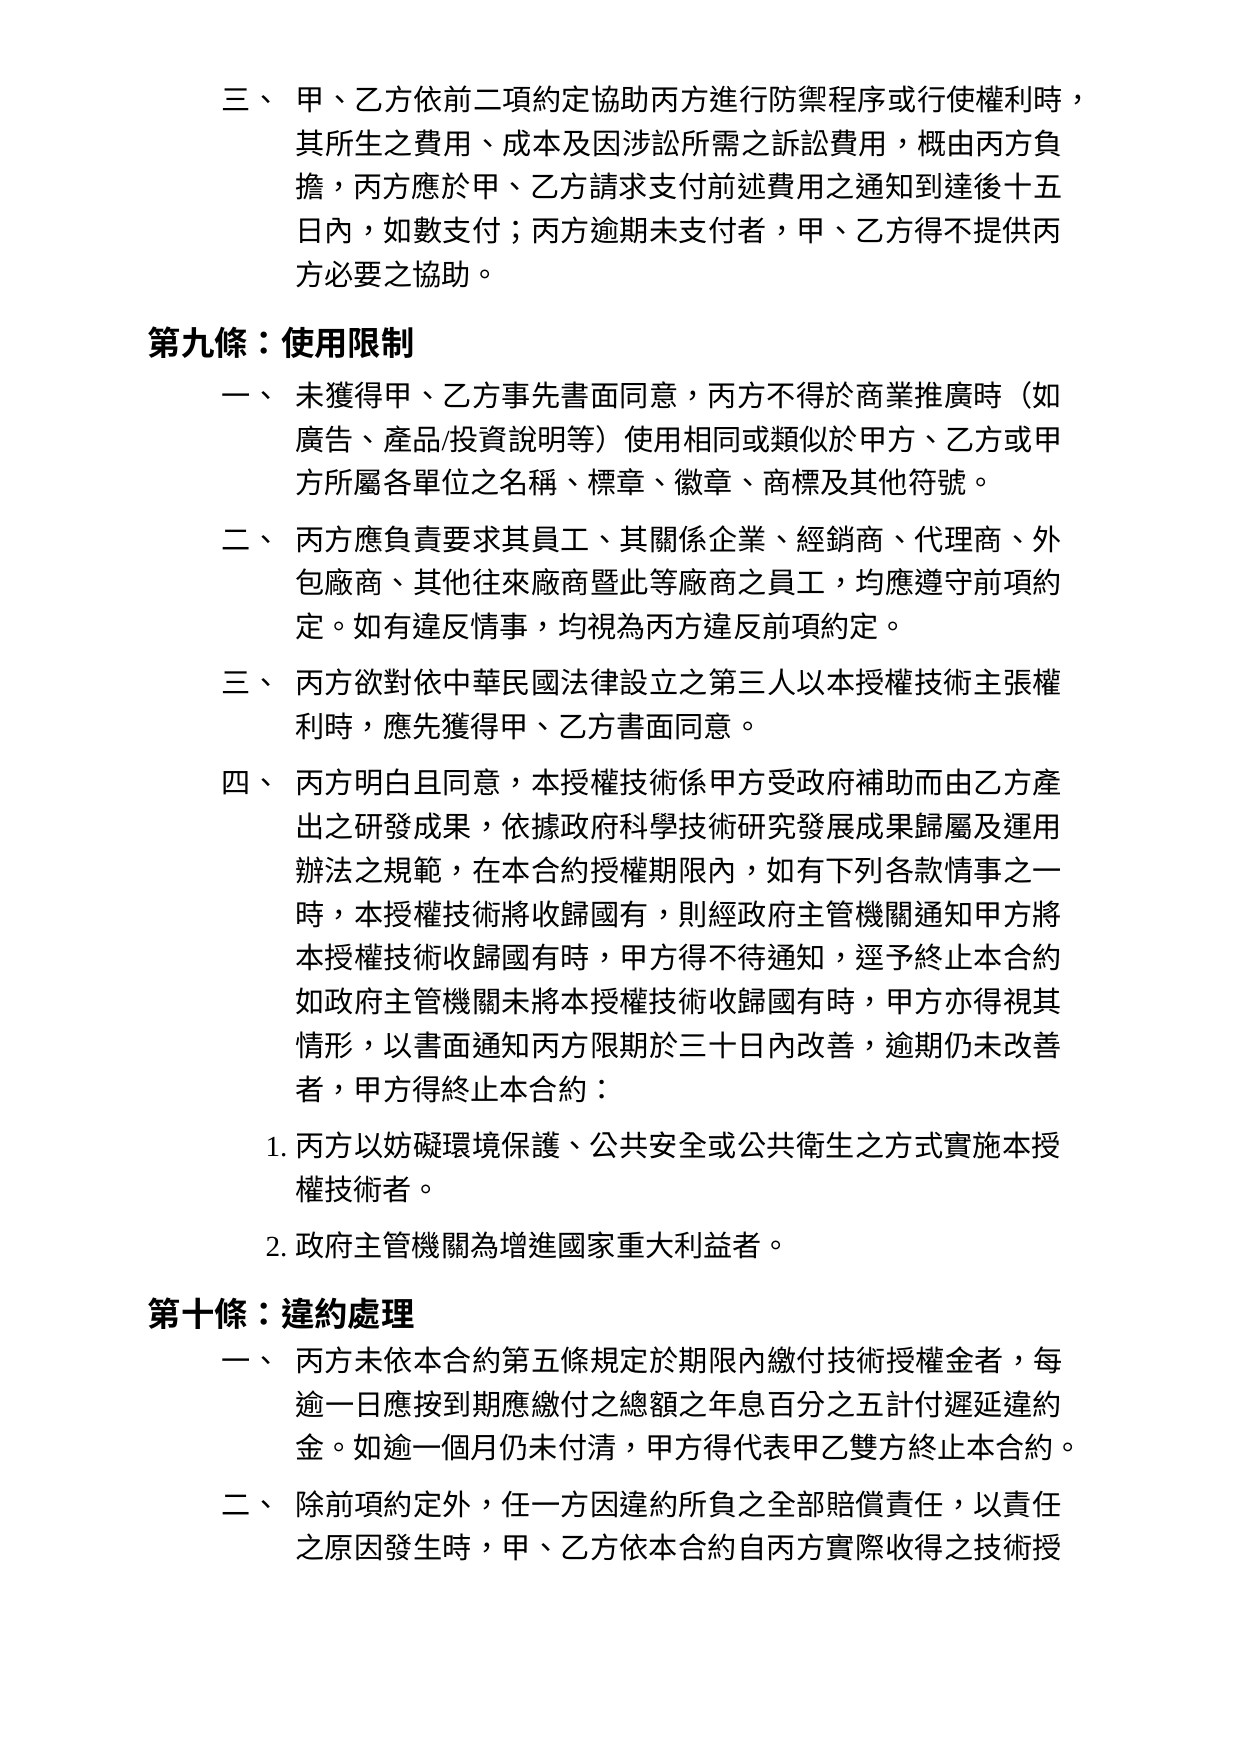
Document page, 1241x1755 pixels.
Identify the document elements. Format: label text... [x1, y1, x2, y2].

list 丙方明白且同意，本授權技術係甲方受政府補助而由乙方產出之研發成果，依據政府科學技術研究發展成果歸屬及運用辦法之規範，在本合約授權期限內，如有下列各款情事之一時，本授權技術將收歸國有，則經政府主管機關通知甲方將本授權技術收歸國有時，甲方得不待通知，逕予終止本合約；如政府主管機關未將本授權技術收歸國有時，甲方亦得視其情形，以書面通知丙方限期於三十日內改善，逾期仍未改善者，甲方得終止本合約： [222, 759, 1063, 1109]
list 丙方欲對依中華民國法律設立之第三人以本授權技術主張權利時，應先獲得甲、乙方書面同意。 [222, 659, 1063, 746]
list 丙方應負責要求其員工、其關係企業、經銷商、代理商、外包廠商、其他往來廠商暨此等廠商之員工，均應遵守前項約定。如有違反情事，均視為丙方違反前項約定。 [222, 515, 1063, 646]
text 第九條：使用限制 [148, 317, 1072, 365]
list 丙方未依本合約第五條規定於期限內繳付技術授權金者，每逾一日應按到期應繳付之總額之年息百分之五計付遲延違約金。如逾一個月仍未付清，甲方得代表甲乙雙方終止本合約。 [222, 1336, 1063, 1467]
list 甲、乙方依前二項約定協助丙方進行防禦程序或行使權利時，其所生之費用、成本及因涉訟所需之訴訟費用，概由丙方負擔，丙方應於甲、乙方請求支付前述費用之通知到達後十五日內，如數支付；丙方逾期未支付者，甲、乙方得不提供丙方必要之協助。 [222, 75, 1063, 294]
text 2. 政府主管機關為增進國家重大利益者。 [265, 1221, 1063, 1265]
text 1. 丙方以妨礙環境保護、公共安全或公共衛生之方式實施本授權技術者。 [265, 1121, 1063, 1209]
text 第十條：違約處理 [148, 1288, 1063, 1336]
list 未獲得甲、乙方事先書面同意，丙方不得於商業推廣時（如：廣告、產品/投資說明等）使用相同或類似於甲方、乙方或甲方所屬各單位之名稱、標章、徽章、商標及其他符號。 [222, 371, 1063, 502]
list 除前項約定外，任一方因違約所負之全部賠償責任，以責任之原因發生時，甲、乙方依本合約自丙方實際收得之技術授 [222, 1480, 1063, 1567]
